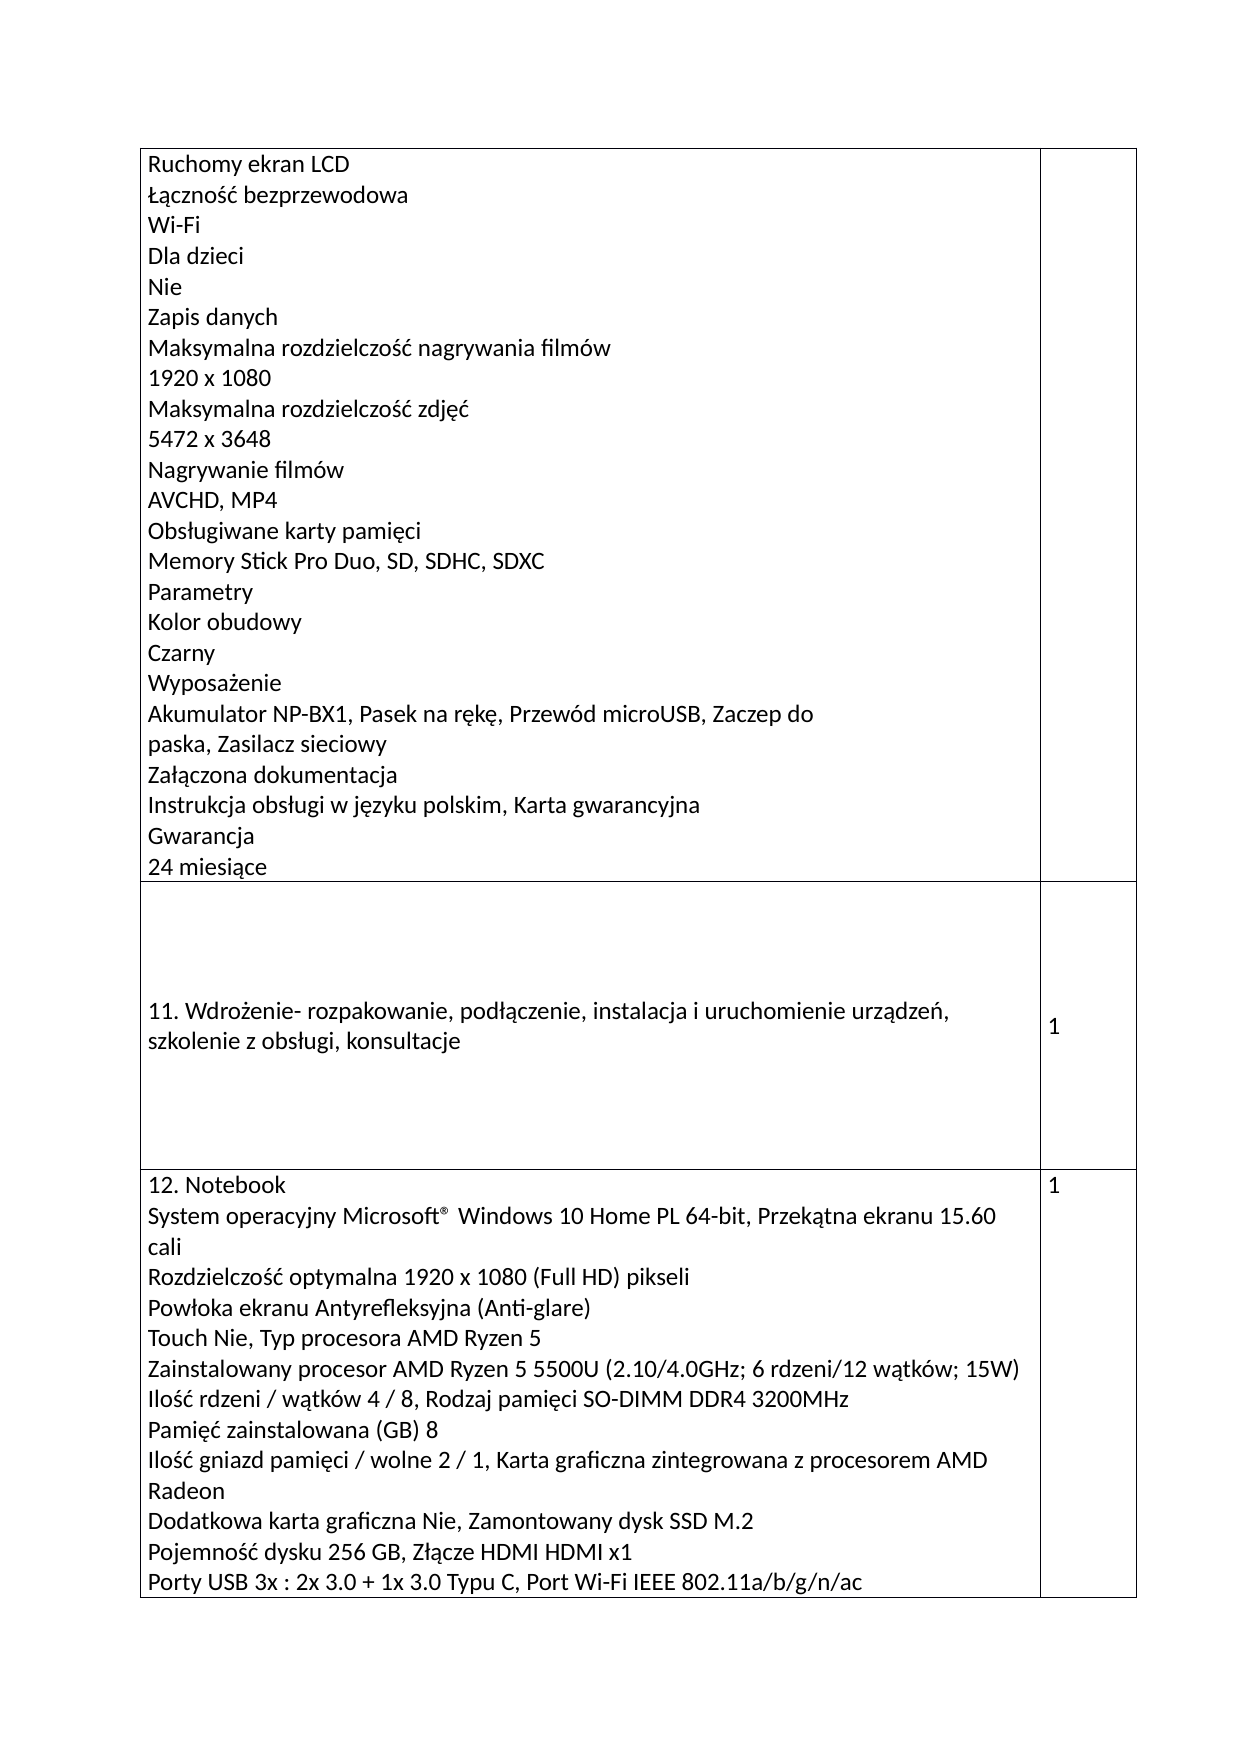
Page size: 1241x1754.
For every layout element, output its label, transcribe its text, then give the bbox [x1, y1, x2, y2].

table_cell 1 [1041, 882, 1136, 1169]
table_cell [1041, 149, 1136, 881]
table_cell 1 [1041, 1170, 1136, 1597]
table_cell 11. Wdrożenie- rozpakowanie, podłączenie, instalacja i uruchomienie urządzeń, szkolenie z obsługi, konsultacje [141, 882, 1040, 1169]
table_cell 12. Notebook System operacyjny Microsoft® Windows 10 Home PL 64-bit, Przekątna ekranu 15.60 cali Rozdzielczość optymalna 1920 x 1080 (Full HD) pikseli Powłoka ekranu Antyrefleksyjna (Anti-glare) Touch Nie, Typ procesora AMD Ryzen 5 Zainstalowany procesor AMD Ryzen 5 5500U (2.10/4.0GHz; 6 rdzeni/12 wątków; 15W) Ilość rdzeni / wątków 4 / 8, Rodzaj pamięci SO-DIMM DDR4 3200MHz Pamięć zainstalowana (GB) 8 Ilość gniazd pamięci / wolne 2 / 1, Karta graficzna zintegrowana z procesorem AMD Radeon Dodatkowa karta graficzna Nie, Zamontowany dysk SSD M.2 Pojemność dysku 256 GB, Złącze HDMI HDMI x1 Porty USB 3x : 2x 3.0 + 1x 3.0 Typu C, Port Wi-Fi IEEE 802.11a/b/g/n/ac [141, 1170, 1040, 1597]
table_cell Ruchomy ekran LCD Łączność bezprzewodowa Wi-Fi Dla dzieci Nie Zapis danych Maksymalna rozdzielczość nagrywania filmów 1920 x 1080 Maksymalna rozdzielczość zdjęć 5472 x 3648 Nagrywanie filmów AVCHD, MP4 Obsługiwane karty pamięci Memory Stick Pro Duo, SD, SDHC, SDXC Parametry Kolor obudowy Czarny Wyposażenie Akumulator NP-BX1, Pasek na rękę, Przewód microUSB, Zaczep do paska, Zasilacz sieciowy Załączona dokumentacja Instrukcja obsługi w języku polskim, Karta gwarancyjna Gwarancja 24 miesiące [141, 149, 1040, 881]
